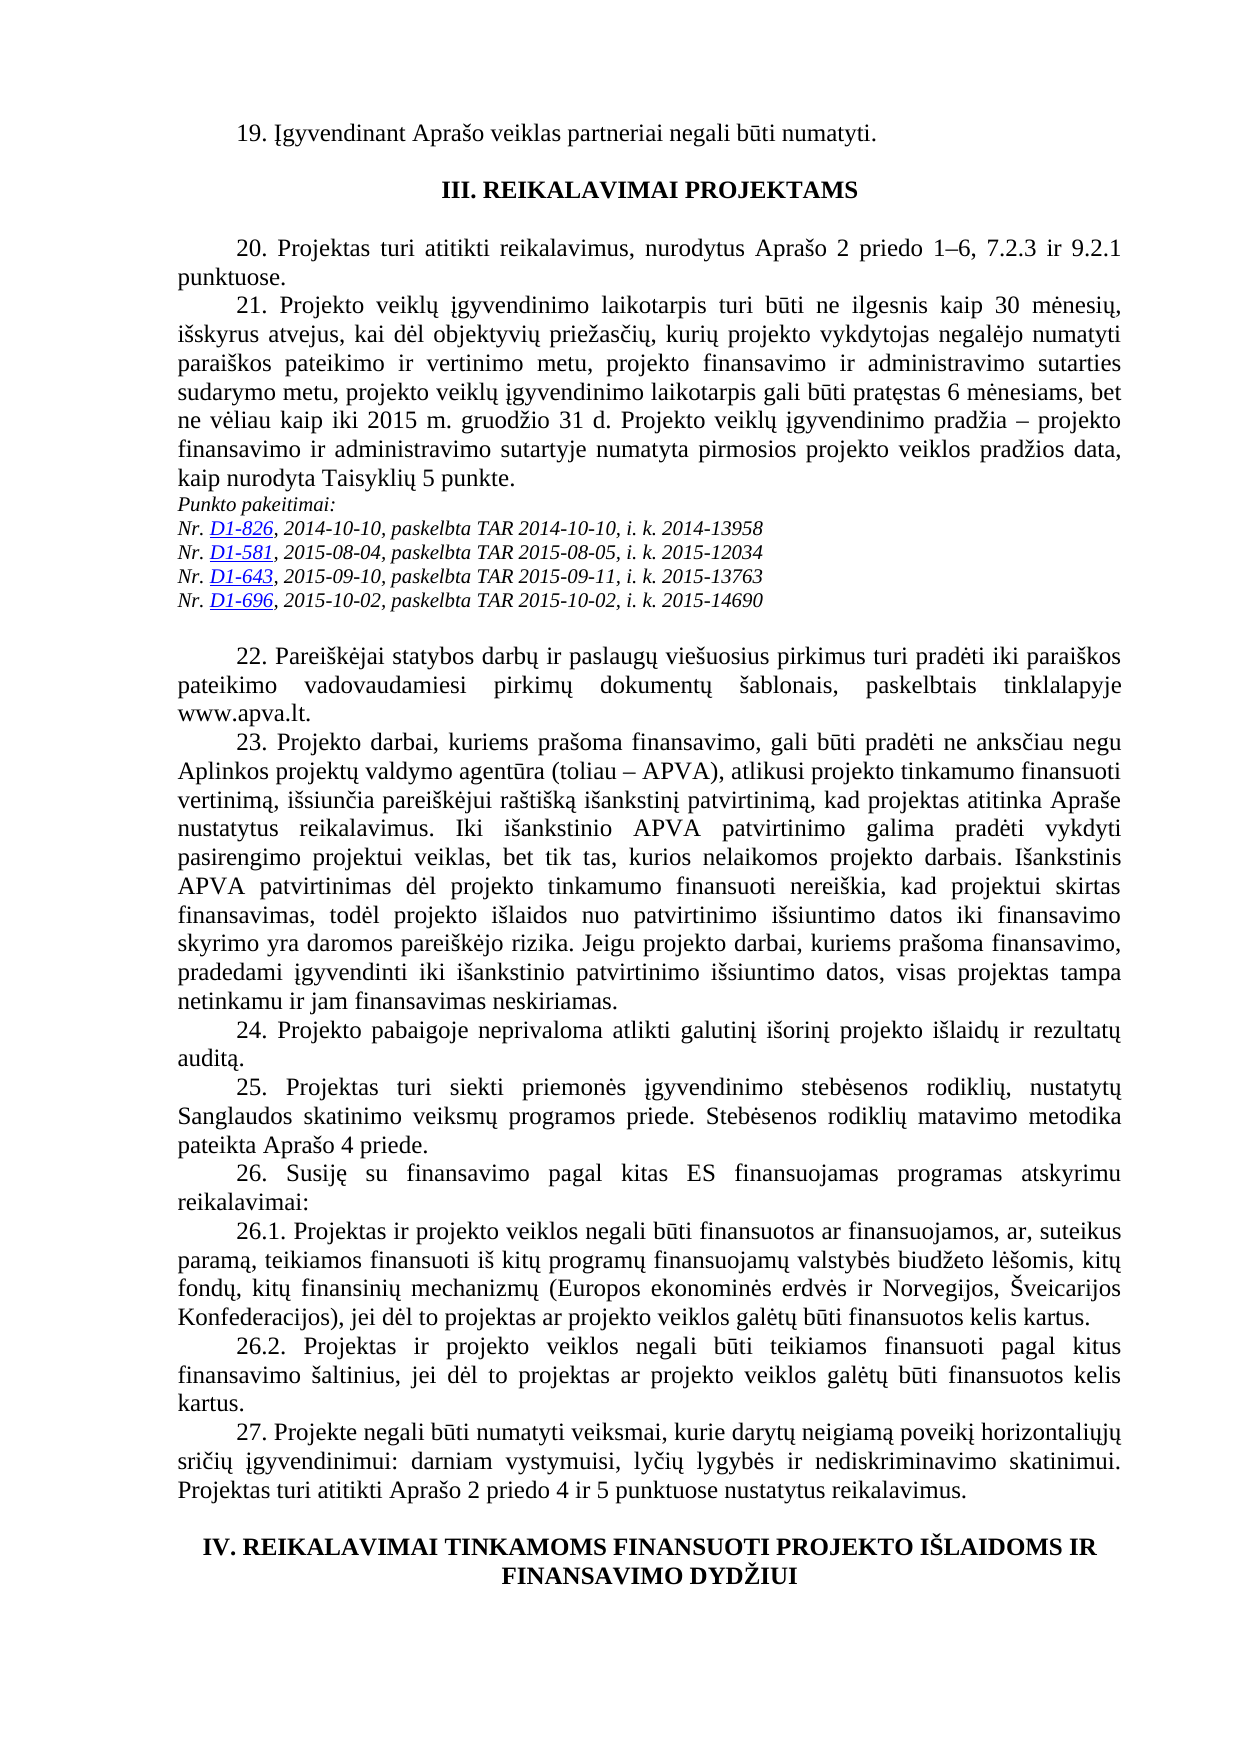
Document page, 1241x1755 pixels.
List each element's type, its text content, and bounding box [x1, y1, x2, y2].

text III. REIKALAVIMAI PROJEKTAMS [177, 176, 1122, 204]
text 21. Projekto veiklų įgyvendinimo laikotarpis turi būti ne ilgesnis kaip 30 mėnesių, išskyrus atvejus, kai dėl objektyvių priežasčių, kurių projekto vykdytojas negalėjo numatyti paraiškos pateikimo ir vertinimo metu, projekto finansavimo ir administravimo sutarties sudarymo metu, projekto veiklų įgyvendinimo laikotarpis gali būti pratęstas 6 mėnesiams, bet ne vėliau kaip iki 2015 m. gruodžio 31 d. Projekto veiklų įgyvendinimo pradžia – projekto finansavimo ir administravimo sutartyje numatyta pirmosios projekto veiklos pradžios data, kaip nurodyta Taisyklių 5 punkte. [177, 291, 1122, 492]
text 25. Projektas turi siekti priemonės įgyvendinimo stebėsenos rodiklių, nustatytų Sanglaudos skatinimo veiksmų programos priede. Stebėsenos rodiklių matavimo metodika pateikta Aprašo 4 priede. [177, 1072, 1122, 1158]
text 20. Projektas turi atitikti reikalavimus, nurodytus Aprašo 2 priedo 1–6, 7.2.3 ir 9.2.1 punktuose. [177, 233, 1122, 291]
text 26. Susiję su finansavimo pagal kitas ES finansuojamas programas atskyrimu reikalavimai: [177, 1158, 1122, 1216]
text 22. Pareiškėjai statybos darbų ir paslaugų viešuosius pirkimus turi pradėti iki paraiškos pateikimo vadovaudamiesi pirkimų dokumentų šablonais, paskelbtais tinklalapyje www.apva.lt. [177, 641, 1122, 727]
text Nr. D1-696, 2015-10-02, paskelbta TAR 2015-10-02, i. k. 2015-14690 [177, 588, 1122, 612]
text Nr. D1-826, 2014-10-10, paskelbta TAR 2014-10-10, i. k. 2014-13958 [177, 516, 1122, 540]
text 19. Įgyvendinant Aprašo veiklas partneriai negali būti numatyti. [177, 118, 1122, 147]
text 24. Projekto pabaigoje neprivaloma atlikti galutinį išorinį projekto išlaidų ir rezultatų auditą. [177, 1015, 1122, 1072]
text 23. Projekto darbai, kuriems prašoma finansavimo, gali būti pradėti ne anksčiau negu Aplinkos projektų valdymo agentūra (toliau – APVA), atlikusi projekto tinkamumo finansuoti vertinimą, išsiunčia pareiškėjui raštišką išankstinį patvirtinimą, kad projektas atitinka Apraše nustatytus reikalavimus. Iki išankstinio APVA patvirtinimo galima pradėti vykdyti pasirengimo projektui veiklas, bet tik tas, kurios nelaikomos projekto darbais. Išankstinis APVA patvirtinimas dėl projekto tinkamumo finansuoti nereiškia, kad projektui skirtas finansavimas, todėl projekto išlaidos nuo patvirtinimo išsiuntimo datos iki finansavimo skyrimo yra daromos pareiškėjo rizika. Jeigu projekto darbai, kuriems prašoma finansavimo, pradedami įgyvendinti iki išankstinio patvirtinimo išsiuntimo datos, visas projektas tampa netinkamu ir jam finansavimas neskiriamas. [177, 727, 1122, 1015]
text IV. REIKALAVIMAI TINKAMOMS FINANSUOTI PROJEKTO IŠLAIDOMS IR FINANSAVIMO DYDŽIUI [177, 1532, 1122, 1590]
text Nr. D1-643, 2015-09-10, paskelbta TAR 2015-09-11, i. k. 2015-13763 [177, 564, 1122, 588]
text 26.2. Projektas ir projekto veiklos negali būti teikiamos finansuoti pagal kitus finansavimo šaltinius, jei dėl to projektas ar projekto veiklos galėtų būti finansuotos kelis kartus. [177, 1331, 1122, 1417]
text Punkto pakeitimai: [177, 492, 1122, 516]
text Nr. D1-581, 2015-08-04, paskelbta TAR 2015-08-05, i. k. 2015-12034 [177, 540, 1122, 564]
text 27. Projekte negali būti numatyti veiksmai, kurie darytų neigiamą poveikį horizontaliųjų sričių įgyvendinimui: darniam vystymuisi, lyčių lygybės ir nediskriminavimo skatinimui. Projektas turi atitikti Aprašo 2 priedo 4 ir 5 punktuose nustatytus reikalavimus. [177, 1417, 1122, 1503]
text 26.1. Projektas ir projekto veiklos negali būti finansuotos ar finansuojamos, ar, suteikus paramą, teikiamos finansuoti iš kitų programų finansuojamų valstybės biudžeto lėšomis, kitų fondų, kitų finansinių mechanizmų (Europos ekonominės erdvės ir Norvegijos, Šveicarijos Konfederacijos), jei dėl to projektas ar projekto veiklos galėtų būti finansuotos kelis kartus. [177, 1216, 1122, 1331]
